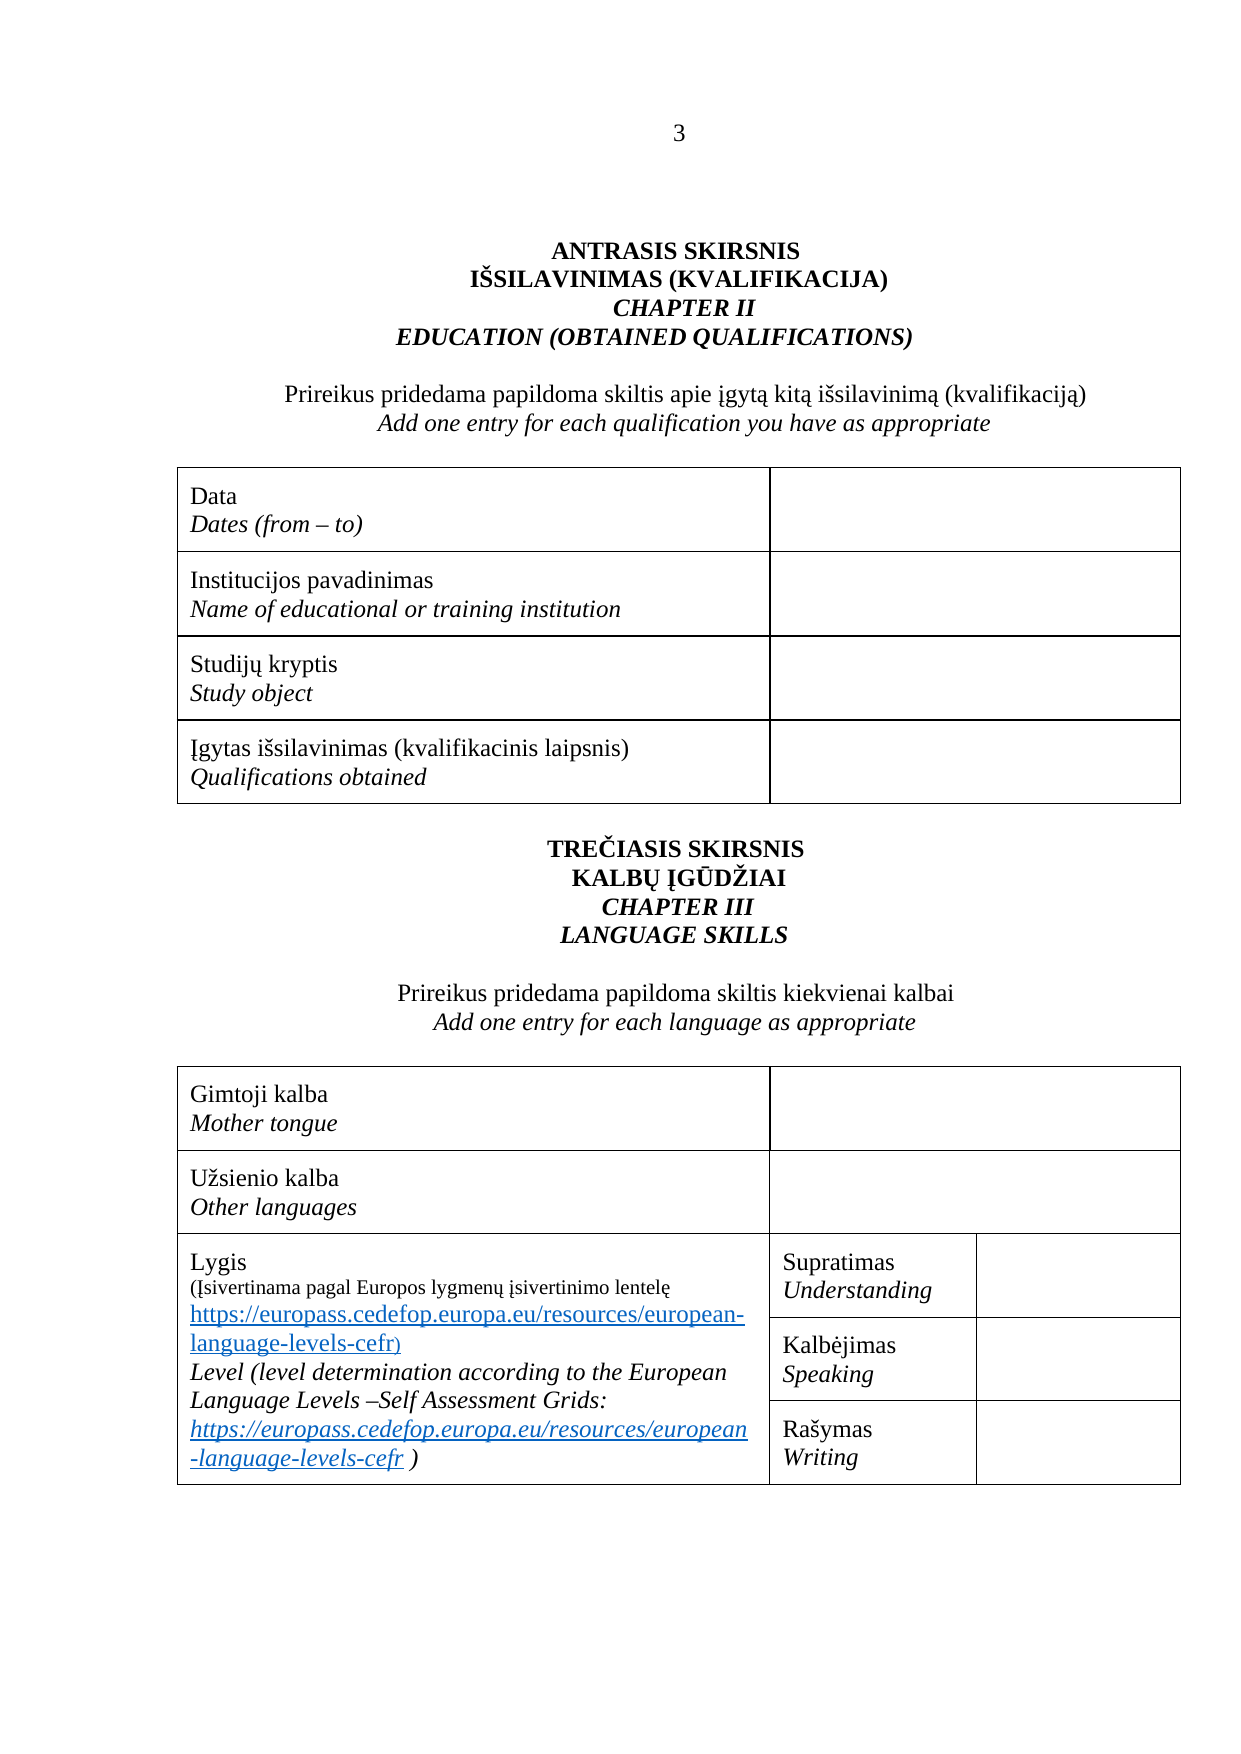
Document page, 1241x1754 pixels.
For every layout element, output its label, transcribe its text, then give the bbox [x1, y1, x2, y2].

table_cell Data Dates (from – to) [178, 468, 769, 551]
table_cell Užsienio kalba Other languages [178, 1151, 769, 1233]
table_cell Kalbėjimas Speaking [770, 1318, 976, 1400]
table_cell [771, 552, 1180, 635]
table_cell Institucijos pavadinimas Name of educational or training institution [178, 552, 769, 635]
table_cell [771, 1067, 1180, 1149]
table_cell [977, 1234, 1180, 1317]
table_cell Įgytas išsilavinimas (kvalifikacinis laipsnis) Qualifications obtained [178, 721, 769, 803]
table_cell Studijų kryptis Study object [178, 637, 769, 719]
table_cell Rašymas Writing [770, 1401, 976, 1484]
table_cell ANTRASIS SKIRSNIS IŠSILAVINIMAS (KVALIFIKACIJA) CHAPTER II EDUCATION (OBTAINED QUALIFICATIONS) Prireikus pridedama papildoma skiltis apie įgytą kitą išsilavinimą (kvalifikaciją) Add one entry for each qualification you have as appropriate [177, 176, 1180, 467]
table_cell Lygis (Įsivertinama pagal Europos lygmenų įsivertinimo lentelę https://europass.cedefop.europa.eu/resources/european-language-levels-cefr) Level (level determination according to the European Language Levels –Self Assessment Grids: https://europass.cedefop.europa.eu/resources/european-language-levels-cefr ) [178, 1234, 769, 1484]
table_cell [771, 468, 1180, 551]
table_cell [177, 1485, 1180, 1632]
table_cell TREČIASIS SKIRSNIS KALBŲ ĮGŪDŽIAI CHAPTER III LANGUAGE SKILLS Prireikus pridedama papildoma skiltis kiekvienai kalbai Add one entry for each language as appropriate [177, 804, 1180, 1066]
table_cell [977, 1318, 1180, 1400]
table_cell [770, 1151, 1180, 1233]
table_cell [771, 721, 1180, 803]
table_cell [977, 1401, 1180, 1484]
table_cell Supratimas Understanding [770, 1234, 976, 1317]
table_cell Gimtoji kalba Mother tongue [178, 1067, 769, 1149]
table_cell [771, 637, 1180, 719]
